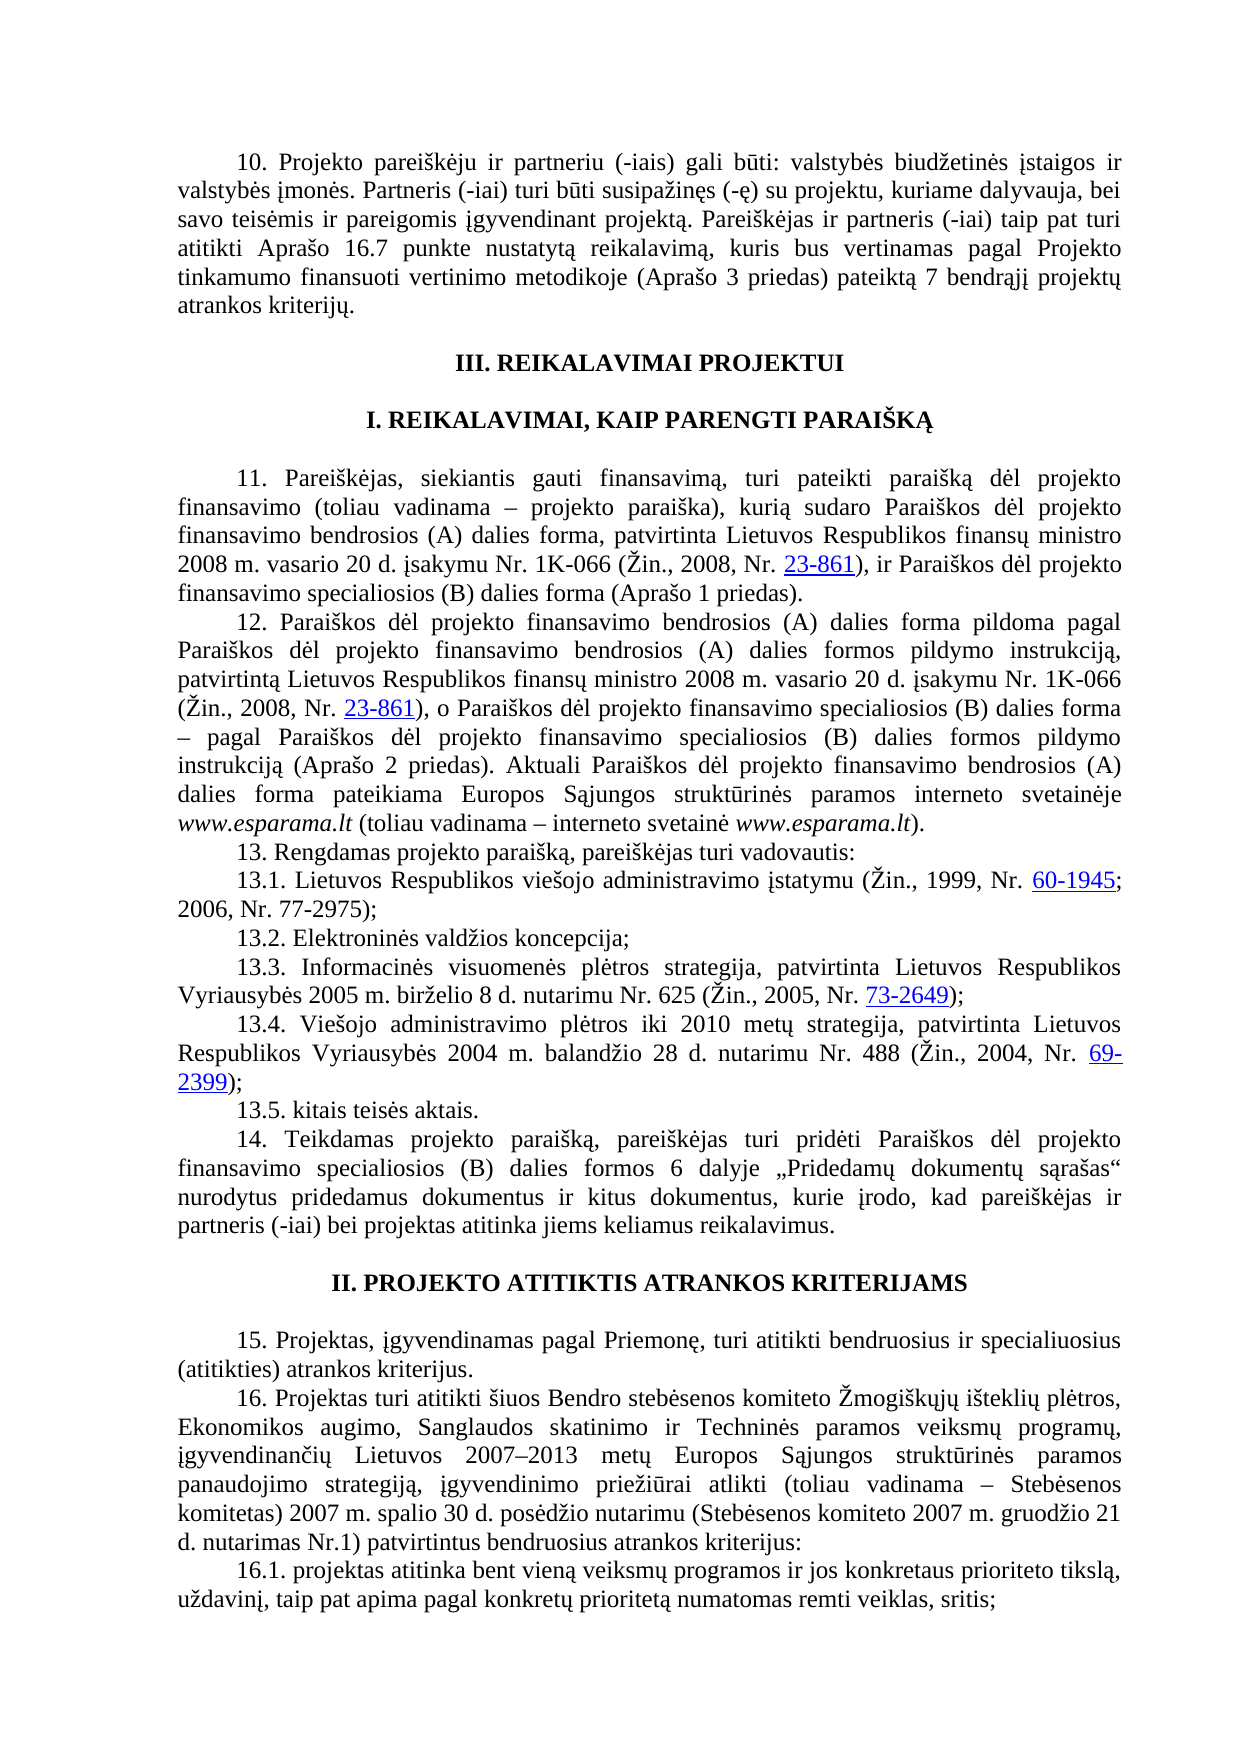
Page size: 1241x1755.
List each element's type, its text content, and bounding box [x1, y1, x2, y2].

text 13.5. kitais teisės aktais. [177, 1096, 1122, 1124]
text 14. Teikdamas projekto paraišką, pareiškėjas turi pridėti Paraiškos dėl projekto finansavimo specialiosios (B) dalies formos 6 dalyje „Pridedamų dokumentų sąrašas“ nurodytus pridedamus dokumentus ir kitus dokumentus, kurie įrodo, kad pareiškėjas ir partneris (-iai) bei projektas atitinka jiems keliamus reikalavimus. [177, 1124, 1122, 1239]
text 16.1. projektas atitinka bent vieną veiksmų programos ir jos konkretaus prioriteto tikslą, uždavinį, taip pat apima pagal konkretų prioritetą numatomas remti veiklas, sritis; [177, 1556, 1122, 1613]
text III. REIKALAVIMAI PROJEKTUI [177, 348, 1122, 377]
text 12. Paraiškos dėl projekto finansavimo bendrosios (A) dalies forma pildoma pagal Paraiškos dėl projekto finansavimo bendrosios (A) dalies formos pildymo instrukciją, patvirtintą Lietuvos Respublikos finansų ministro 2008 m. vasario 20 d. įsakymu Nr. 1K-066 (Žin., 2008, Nr. 23-861), o Paraiškos dėl projekto finansavimo specialiosios (B) dalies forma – pagal Paraiškos dėl projekto finansavimo specialiosios (B) dalies formos pildymo instrukciją (Aprašo 2 priedas). Aktuali Paraiškos dėl projekto finansavimo bendrosios (A) dalies forma pateikiama Europos Sąjungos struktūrinės paramos interneto svetainėje www.esparama.lt (toliau vadinama – interneto svetainė www.esparama.lt). [177, 607, 1122, 837]
text 13.1. Lietuvos Respublikos viešojo administravimo įstatymu (Žin., 1999, Nr. 60-1945; 2006, Nr. 77-2975); [177, 866, 1122, 923]
text 13.3. Informacinės visuomenės plėtros strategija, patvirtinta Lietuvos Respublikos Vyriausybės 2005 m. birželio 8 d. nutarimu Nr. 625 (Žin., 2005, Nr. 73-2649); [177, 952, 1122, 1009]
text 13.2. Elektroninės valdžios koncepcija; [177, 923, 1122, 952]
text 13. Rengdamas projekto paraišką, pareiškėjas turi vadovautis: [177, 837, 1122, 866]
text II. PROJEKTO ATITIKTIS ATRANKOS KRITERIJAMS [177, 1268, 1122, 1297]
text 16. Projektas turi atitikti šiuos Bendro stebėsenos komiteto Žmogiškųjų išteklių plėtros, Ekonomikos augimo, Sanglaudos skatinimo ir Techninės paramos veiksmų programų, įgyvendinančių Lietuvos 2007–2013 metų Europos Sąjungos struktūrinės paramos panaudojimo strategiją, įgyvendinimo priežiūrai atlikti (toliau vadinama – Stebėsenos komitetas) 2007 m. spalio 30 d. posėdžio nutarimu (Stebėsenos komiteto 2007 m. gruodžio 21 d. nutarimas Nr.1) patvirtintus bendruosius atrankos kriterijus: [177, 1383, 1122, 1556]
text 11. Pareiškėjas, siekiantis gauti finansavimą, turi pateikti paraišką dėl projekto finansavimo (toliau vadinama – projekto paraiška), kurią sudaro Paraiškos dėl projekto finansavimo bendrosios (A) dalies forma, patvirtinta Lietuvos Respublikos finansų ministro 2008 m. vasario 20 d. įsakymu Nr. 1K-066 (Žin., 2008, Nr. 23-861), ir Paraiškos dėl projekto finansavimo specialiosios (B) dalies forma (Aprašo 1 priedas). [177, 463, 1122, 607]
text 13.4. Viešojo administravimo plėtros iki 2010 metų strategija, patvirtinta Lietuvos Respublikos Vyriausybės 2004 m. balandžio 28 d. nutarimu Nr. 488 (Žin., 2004, Nr. 69-2399); [177, 1009, 1122, 1096]
text 10. Projekto pareiškėju ir partneriu (-iais) gali būti: valstybės biudžetinės įstaigos ir valstybės įmonės. Partneris (-iai) turi būti susipažinęs (-ę) su projektu, kuriame dalyvauja, bei savo teisėmis ir pareigomis įgyvendinant projektą. Pareiškėjas ir partneris (-iai) taip pat turi atitikti Aprašo 16.7 punkte nustatytą reikalavimą, kuris bus vertinamas pagal Projekto tinkamumo finansuoti vertinimo metodikoje (Aprašo 3 priedas) pateiktą 7 bendrąjį projektų atrankos kriterijų. [177, 147, 1122, 319]
text I. REIKALAVIMAI, KAIP PARENGTI PARAIŠKĄ [177, 406, 1122, 434]
text 15. Projektas, įgyvendinamas pagal Priemonę, turi atitikti bendruosius ir specialiuosius (atitikties) atrankos kriterijus. [177, 1326, 1122, 1383]
